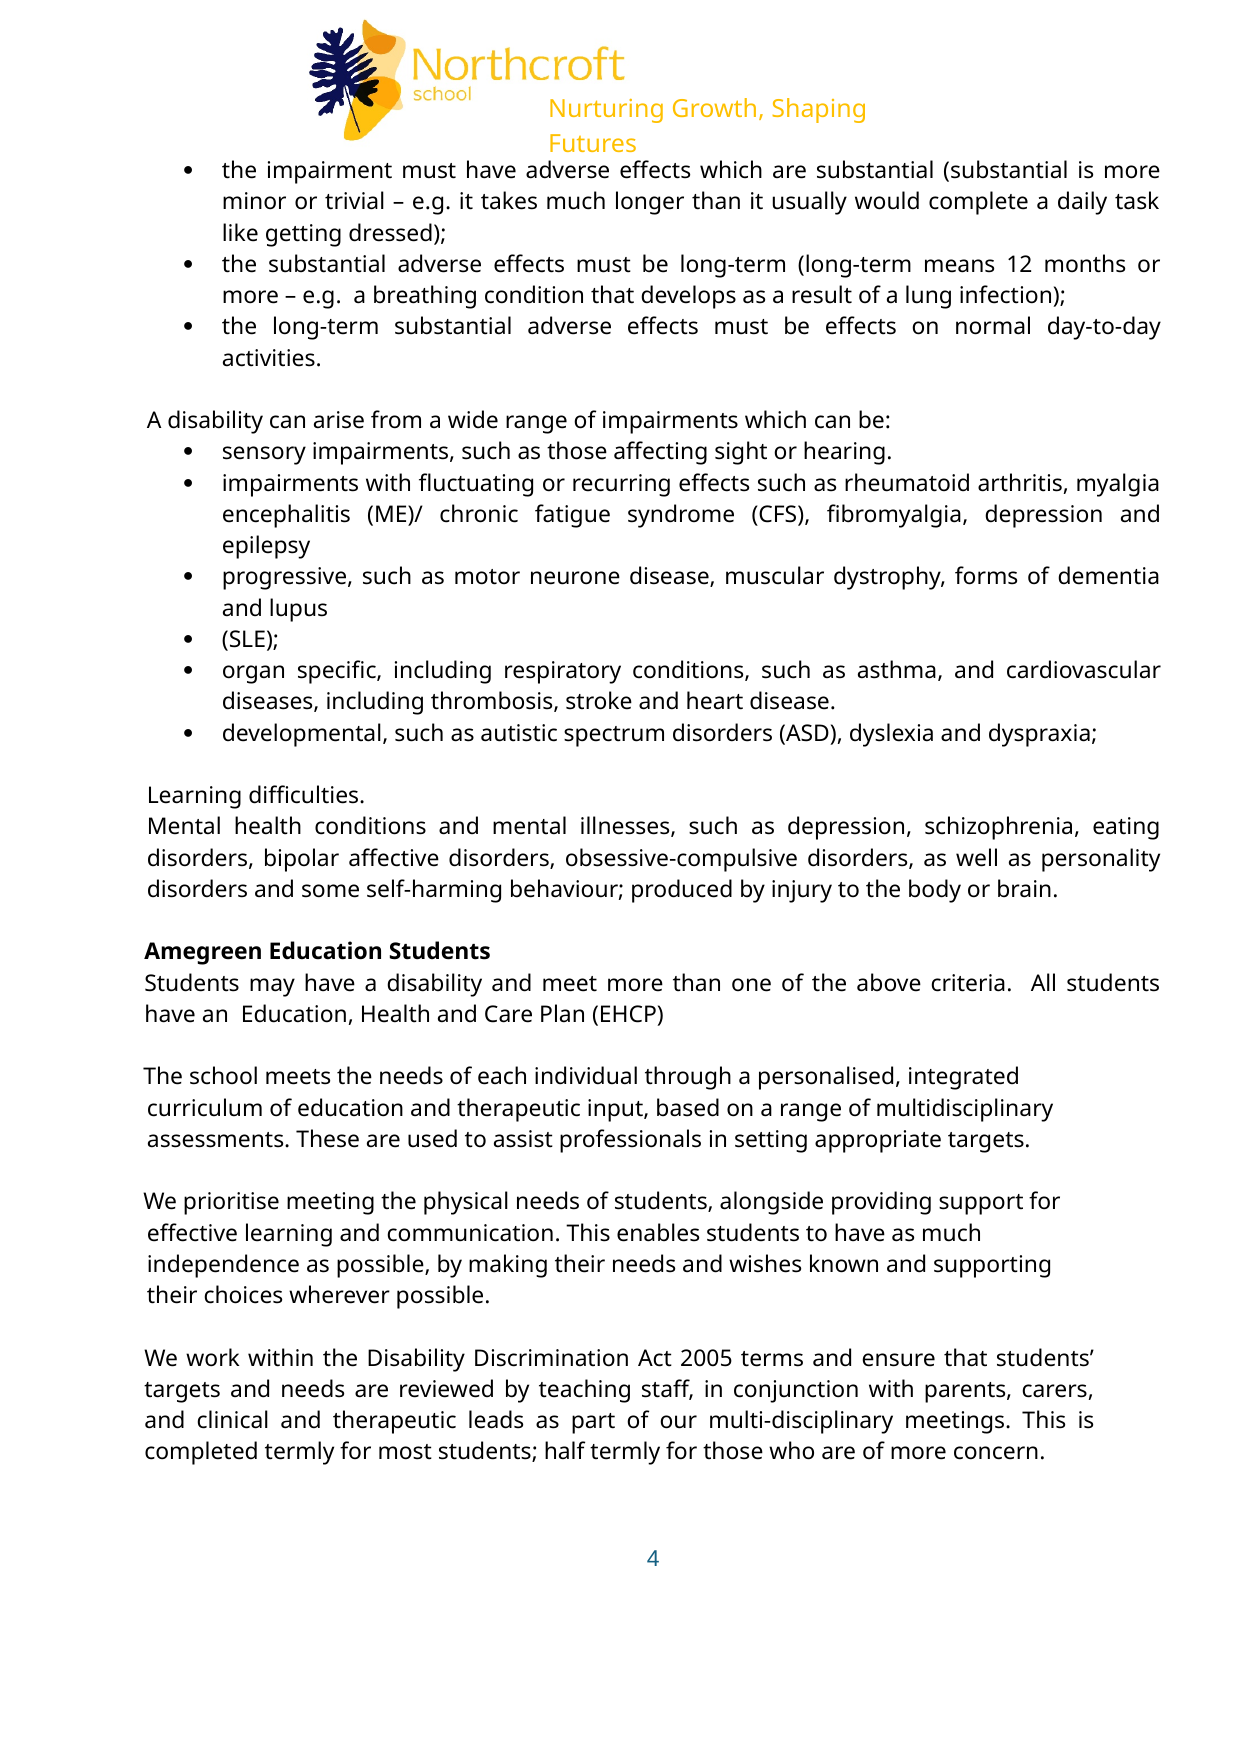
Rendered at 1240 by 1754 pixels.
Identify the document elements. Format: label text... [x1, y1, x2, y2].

list (SLE); [184, 623, 1161, 654]
list the impairment must have adverse effects which are substantial (substantial is more minor or trivial – e.g. it takes much longer than it usually would complete a daily task like getting dressed); [184, 154, 1161, 248]
list the long-term substantial adverse effects must be effects on normal day-to-day activities. [184, 310, 1161, 373]
list impairments with fluctuating or recurring effects such as rheumatoid arthritis, myalgia encephalitis (ME)/ chronic fatigue syndrome (CFS), fibromyalgia, depression and epilepsy [184, 467, 1161, 560]
text Learning difficulties. [147, 779, 1161, 810]
text A disability can arise from a wide range of impairments which can be: [147, 404, 1161, 435]
text We prioritise meeting the physical needs of students, alongside providing support for effective learning and communication. This enables students to have as much independence as possible, by making their needs and wishes known and supporting their choices wherever possible. [143, 1185, 1107, 1310]
list sensory impairments, such as those affecting sight or hearing. [184, 435, 1161, 467]
list progressive, such as motor neurone disease, muscular dystrophy, forms of dementia and lupus [184, 560, 1161, 623]
list the substantial adverse effects must be long-term (long-term means 12 months or more – e.g. a breathing condition that develops as a result of a lung infection); [184, 248, 1161, 310]
list organ specific, including respiratory conditions, such as asthma, and cardiovascular diseases, including thrombosis, stroke and heart disease. [184, 654, 1161, 717]
list developmental, such as autistic spectrum disorders (ASD), dyslexia and dyspraxia; [184, 717, 1161, 748]
subtitle Amegreen Education Students [144, 935, 1161, 967]
text The school meets the needs of each individual through a personalised, integrated curriculum of education and therapeutic input, based on a range of multidisciplinary assessments. These are used to assist professionals in setting appropriate targets. [143, 1060, 1107, 1154]
text Mental health conditions and mental illnesses, such as depression, schizophrenia, eating disorders, bipolar affective disorders, obsessive-compulsive disorders, as well as personality disorders and some self-harming behaviour; produced by injury to the body or brain. [147, 810, 1161, 904]
text Students may have a disability and meet more than one of the above criteria. All students have an Education, Health and Care Plan (EHCP) [144, 967, 1161, 1029]
text We work within the Disability Discrimination Act 2005 terms and ensure that students’ targets and needs are reviewed by teaching staff, in conjunction with parents, carers, and clinical and therapeutic leads as part of our multi-disciplinary meetings. This is completed termly for most students; half termly for those who are of more concern. [144, 1342, 1096, 1467]
